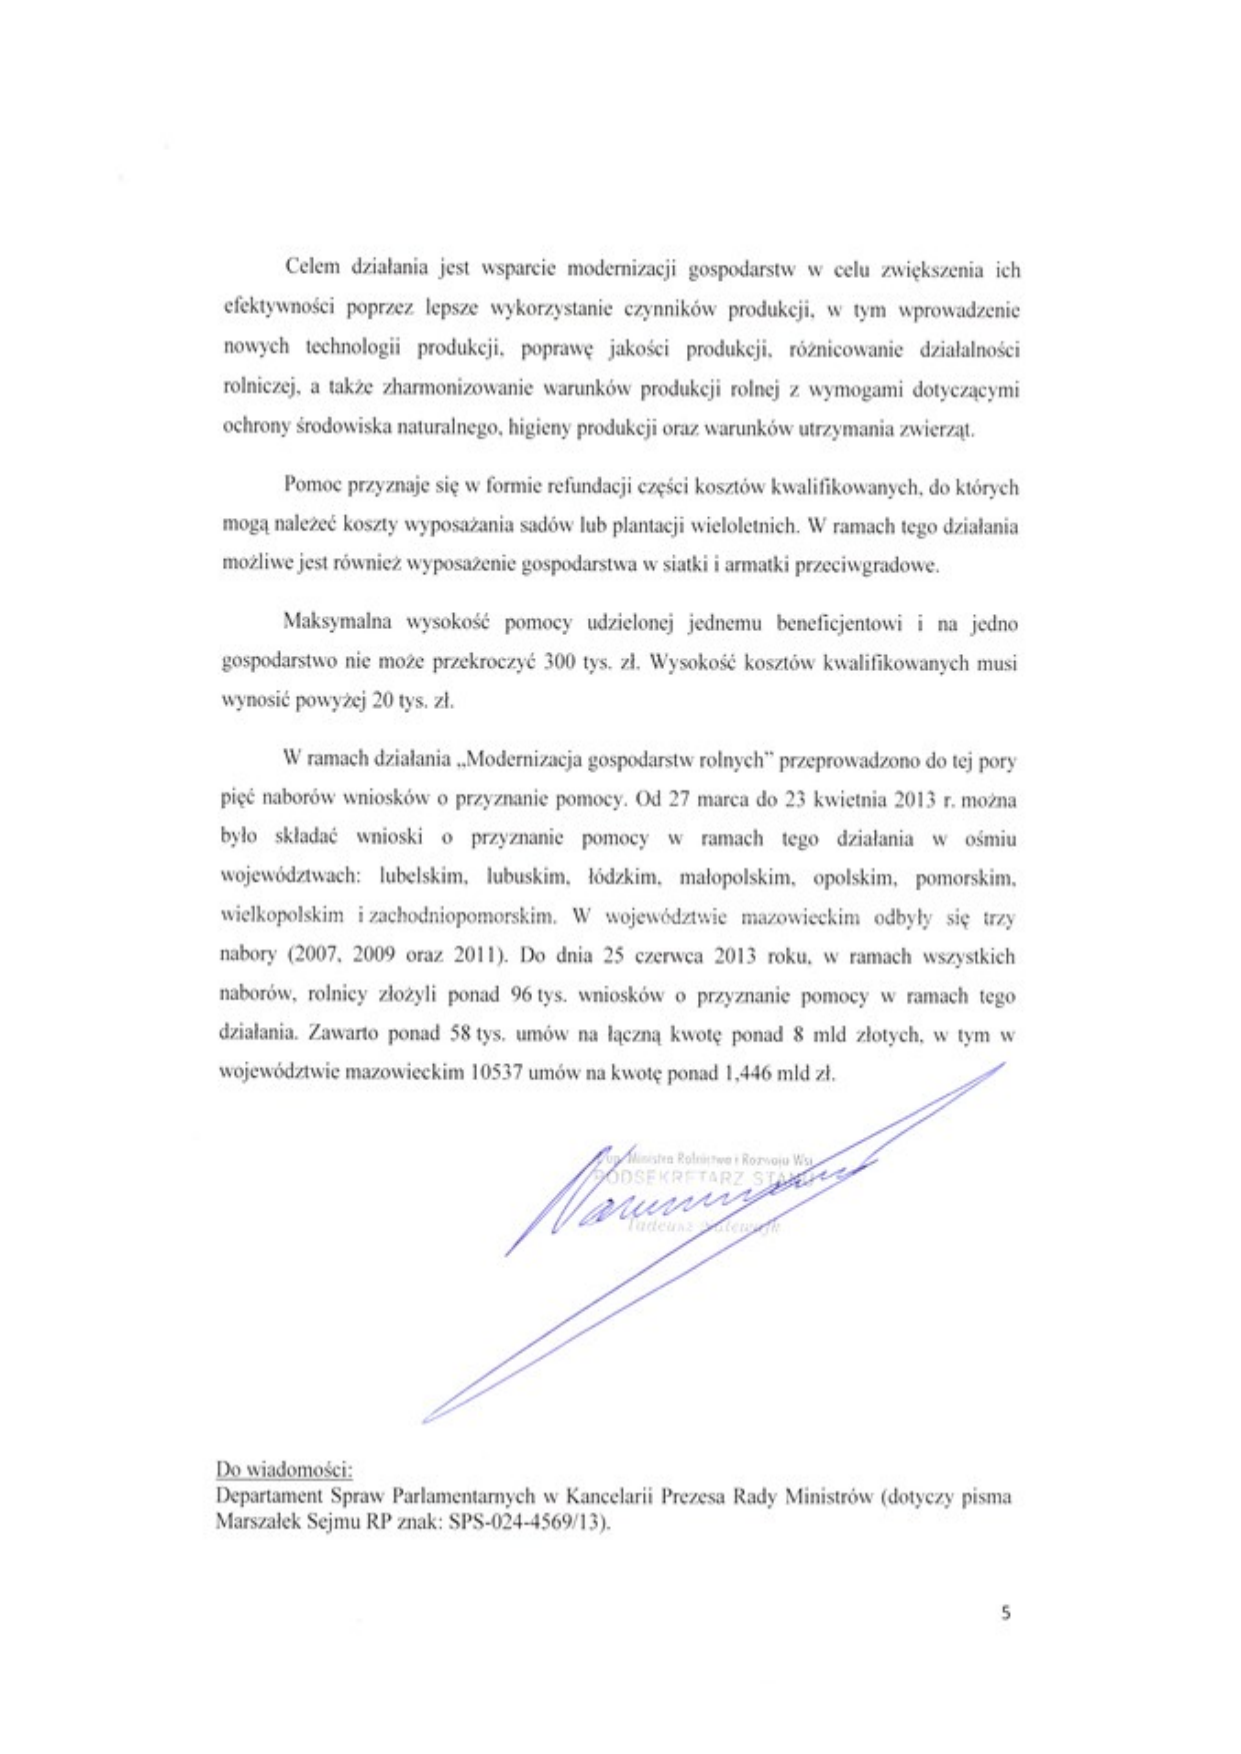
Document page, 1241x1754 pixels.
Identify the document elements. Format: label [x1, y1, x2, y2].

picture [101, 118, 1139, 1715]
